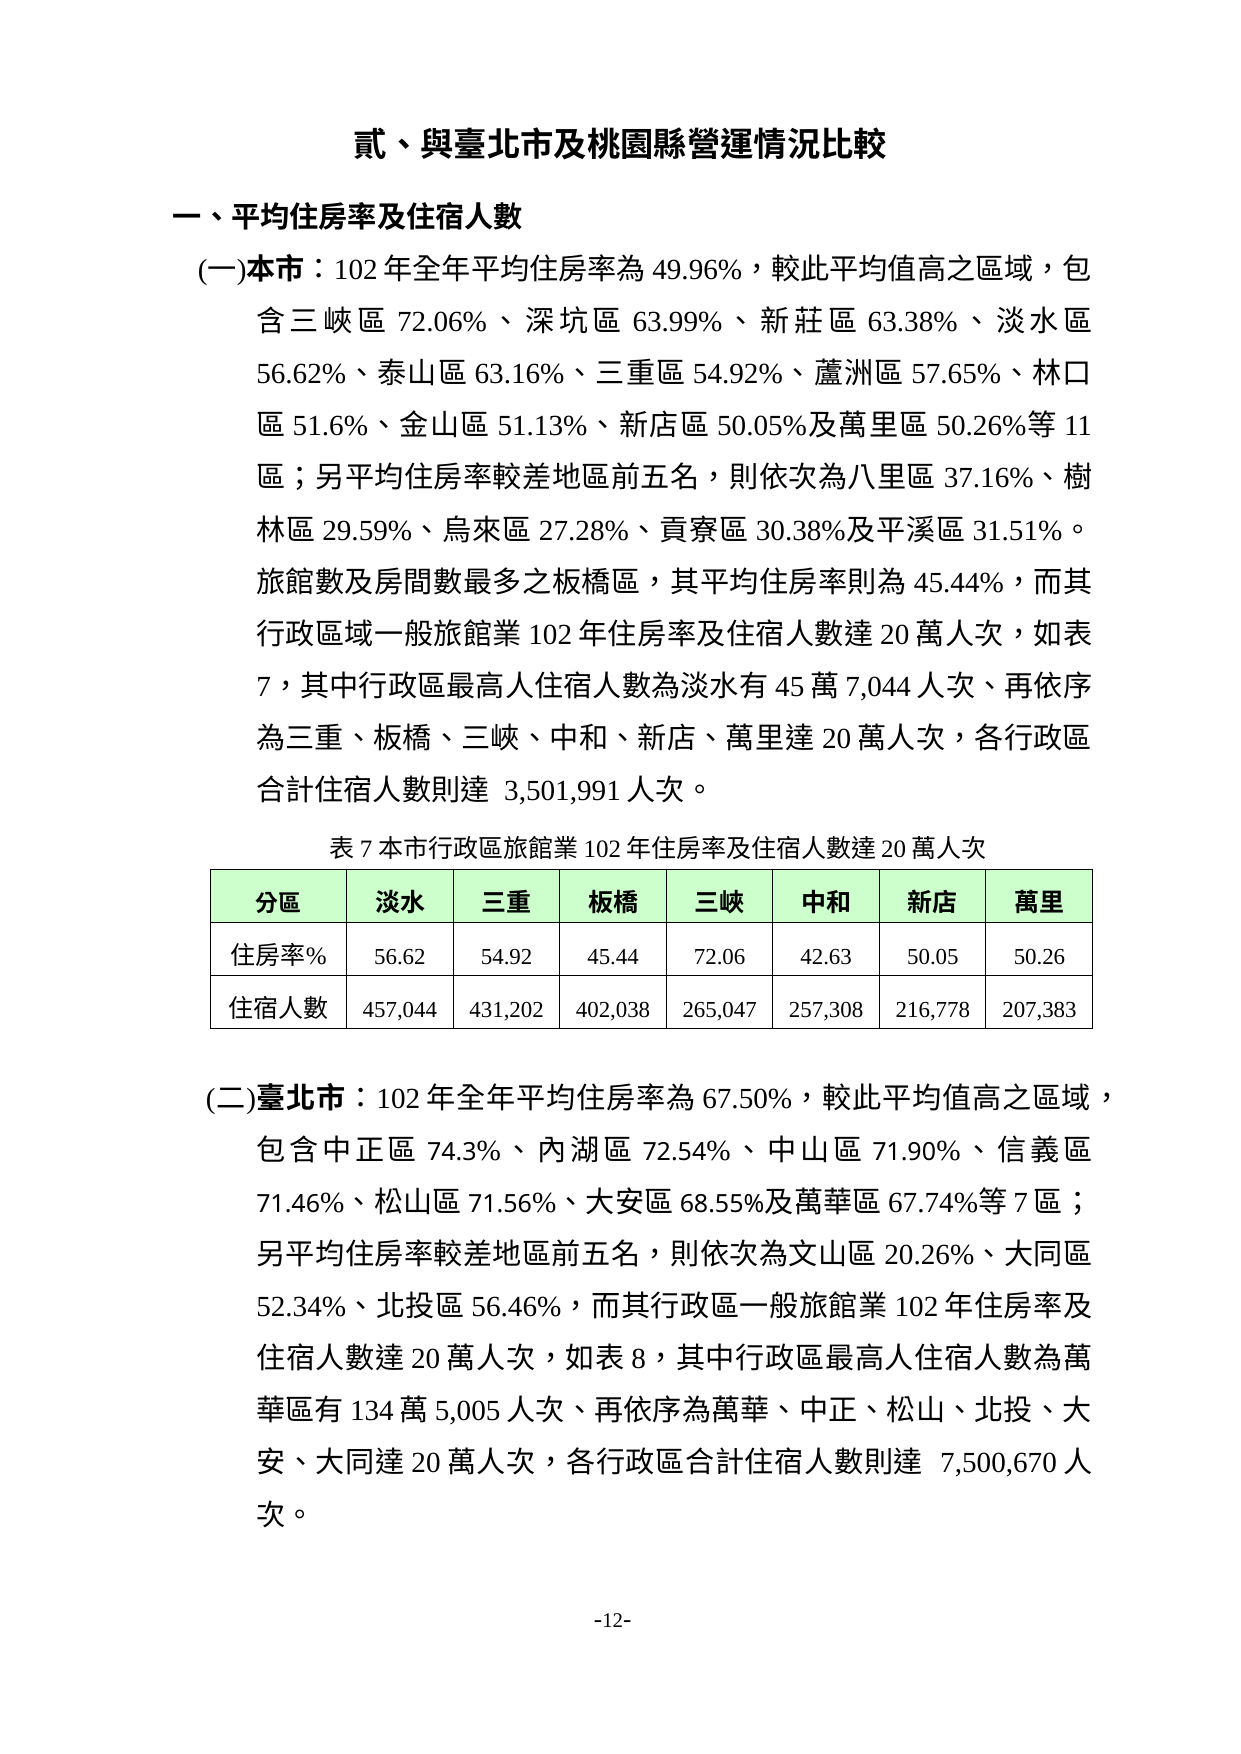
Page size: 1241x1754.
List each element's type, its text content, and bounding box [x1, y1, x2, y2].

table_cell 45.44 [560, 923, 666, 975]
table_cell 72.06 [667, 923, 772, 975]
table_header 三峽 [667, 870, 772, 922]
text (二)臺北市：102年全年平均住房率為67.50%，較此平均值高之區域，包含中正區74.3%、內湖區72.54%、中山區71.90%、信義區71.46%、松山區71.56%、大安區68.55%及萬華區67.74%等7區；另平均住房率較差地區前五名，則依次為文山區20.26%、大同區52.34%、北投區56.46%，而其行政區一般旅館業102年住房率及住宿人數達20萬人次，如表8，其中行政區最高人住宿人數為萬華區有134萬5,005人次、再依序為萬華、中正、松山、北投、大安、大同達20萬人次，各行政區合計住宿人數則達 7,500,670人次。 [198, 1067, 1092, 1535]
table_header 中和 [773, 870, 879, 922]
table_cell 住宿人數 [211, 976, 346, 1028]
table_cell 402,038 [560, 976, 666, 1028]
table_cell 257,308 [773, 976, 879, 1028]
table_header 分區 [211, 870, 346, 922]
table_cell 56.62 [347, 923, 453, 975]
table_cell 216,778 [880, 976, 985, 1028]
table_cell 42.63 [773, 923, 879, 975]
table_header 三重 [454, 870, 559, 922]
table_cell 265,047 [667, 976, 772, 1028]
text 表7 本市行政區旅館業102年住房率及住宿人數達20萬人次 [223, 814, 1092, 869]
table_cell 50.05 [880, 923, 985, 975]
table_cell 207,383 [986, 976, 1092, 1028]
table_cell 457,044 [347, 976, 453, 1028]
table_header 板橋 [560, 870, 666, 922]
table_cell 50.26 [986, 923, 1092, 975]
table_cell 54.92 [454, 923, 559, 975]
table_header 新店 [880, 870, 985, 922]
table_header 淡水 [347, 870, 453, 922]
text 一、平均住房率及住宿人數 [173, 186, 1092, 238]
table_header 萬里 [986, 870, 1092, 922]
text (一)本市：102年全年平均住房率為49.96%，較此平均值高之區域，包含三峽區72.06%、深坑區63.99%、新莊區63.38%、淡水區56.62%、泰山區63.16%、三重區54.92%、蘆洲區57.65%、林口區51.6%、金山區51.13%、新店區50.05%及萬里區50.26%等11區；另平均住房率較差地區前五名，則依次為八里區37.16%、樹林區29.59%、烏來區27.28%、貢寮區30.38%及平溪區31.51%。旅館數及房間數最多之板橋區，其平均住房率則為45.44%，而其行政區域一般旅館業102年住房率及住宿人數達20萬人次，如表7，其中行政區最高人住宿人數為淡水有45萬7,044人次、再依序為三重、板橋、三峽、中和、新店、萬里達20萬人次，各行政區合計住宿人數則達 3,501,991人次。 [198, 238, 1092, 811]
table_cell 住房率% [211, 923, 346, 975]
text 貳、與臺北市及桃園縣營運情況比較 [148, 115, 1092, 167]
table_cell 431,202 [454, 976, 559, 1028]
